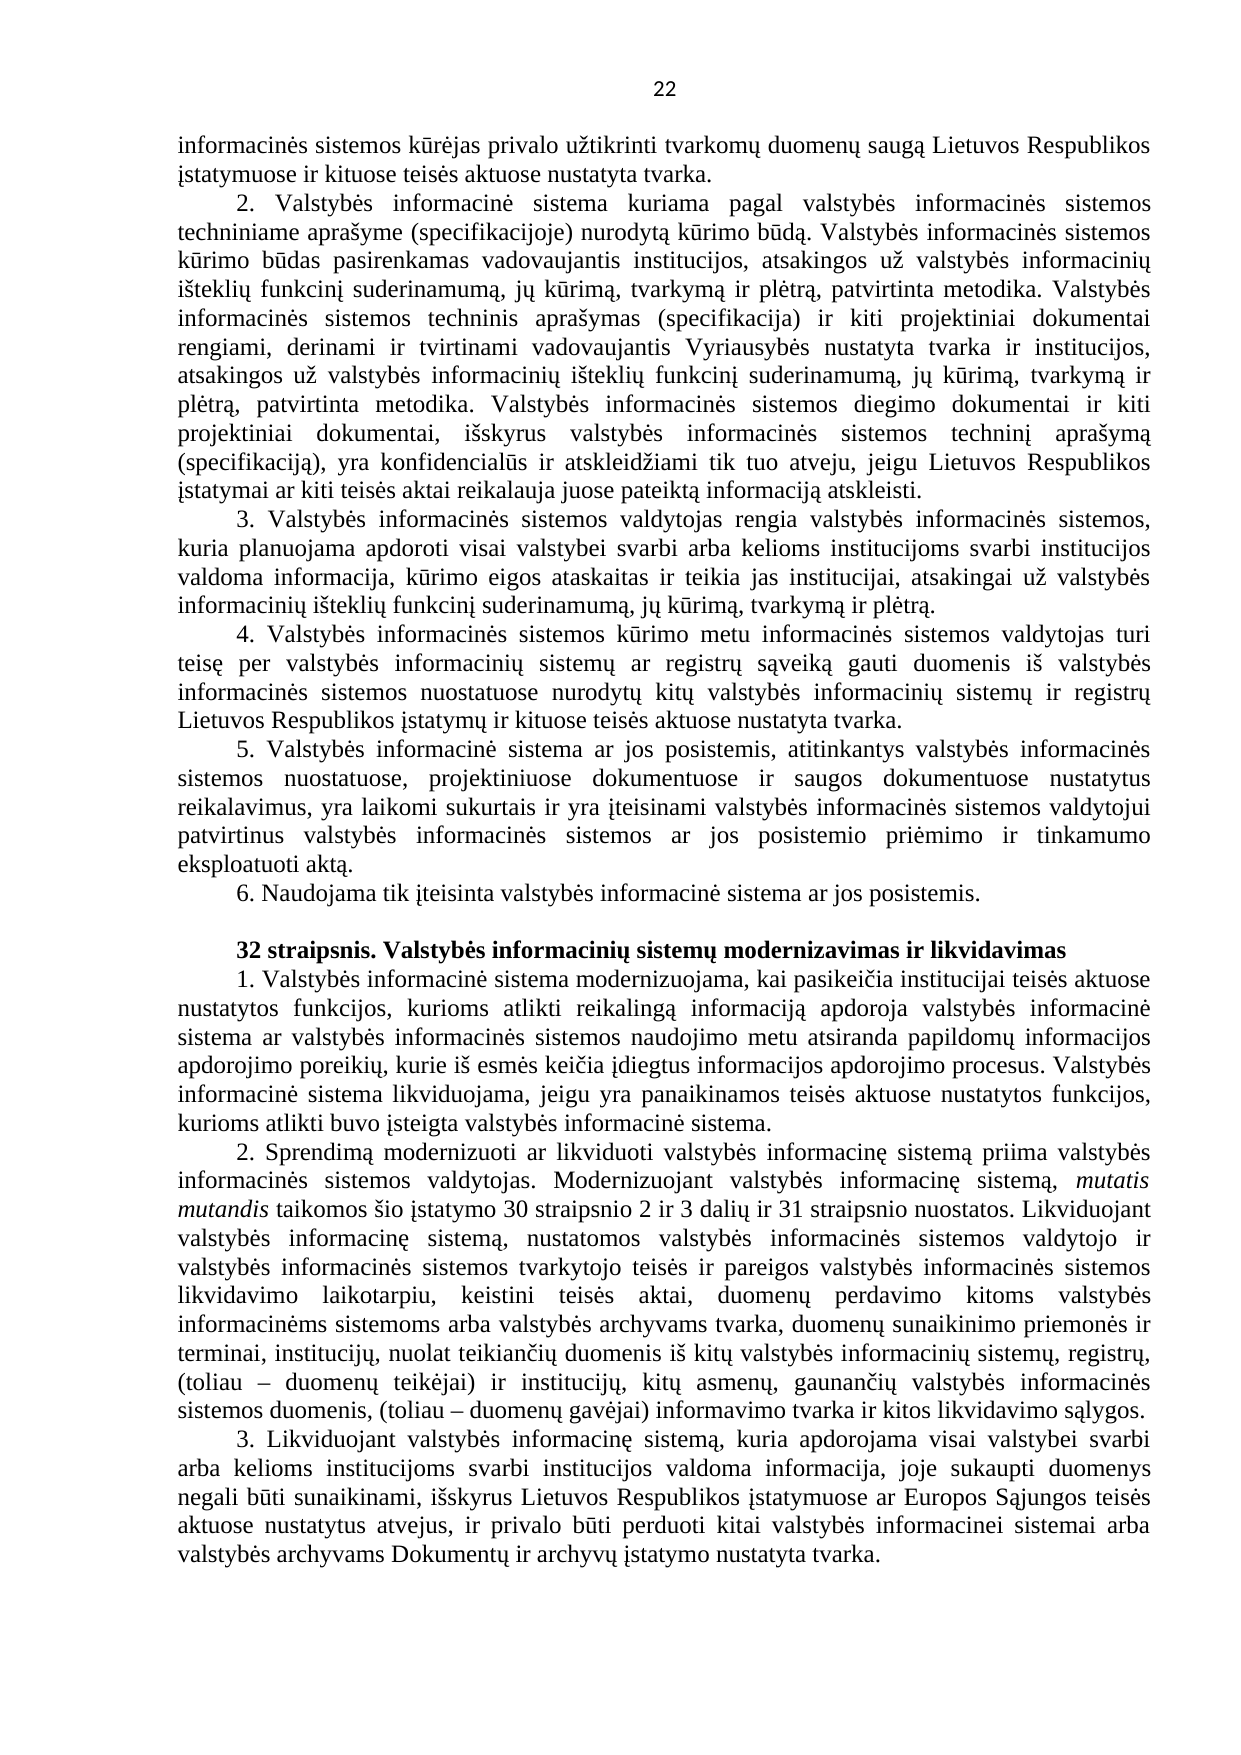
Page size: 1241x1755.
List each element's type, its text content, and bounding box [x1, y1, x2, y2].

text 3. Valstybės informacinės sistemos valdytojas rengia valstybės informacinės sistemos, kuria planuojama apdoroti visai valstybei svarbi arba kelioms institucijoms svarbi institucijos valdoma informacija, kūrimo eigos ataskaitas ir teikia jas institucijai, atsakingai už valstybės informacinių išteklių funkcinį suderinamumą, jų kūrimą, tvarkymą ir plėtrą. [177, 504, 1152, 619]
text 2. Sprendimą modernizuoti ar likviduoti valstybės informacinę sistemą priima valstybės informacinės sistemos valdytojas. Modernizuojant valstybės informacinę sistemą, mutatis mutandis taikomos šio įstatymo 30 straipsnio 2 ir 3 dalių ir 31 straipsnio nuostatos. Likviduojant valstybės informacinę sistemą, nustatomos valstybės informacinės sistemos valdytojo ir valstybės informacinės sistemos tvarkytojo teisės ir pareigos valstybės informacinės sistemos likvidavimo laikotarpiu, keistini teisės aktai, duomenų perdavimo kitoms valstybės informacinėms sistemoms arba valstybės archyvams tvarka, duomenų sunaikinimo priemonės ir terminai, institucijų, nuolat teikiančių duomenis iš kitų valstybės informacinių sistemų, registrų, (toliau – duomenų teikėjai) ir institucijų, kitų asmenų, gaunančių valstybės informacinės sistemos duomenis, (toliau – duomenų gavėjai) informavimo tvarka ir kitos likvidavimo sąlygos. [177, 1137, 1152, 1424]
text 32 straipsnis. Valstybės informacinių sistemų modernizavimas ir likvidavimas [177, 936, 1152, 964]
text 6. Naudojama tik įteisinta valstybės informacinė sistema ar jos posistemis. [177, 878, 1152, 907]
text 5. Valstybės informacinė sistema ar jos posistemis, atitinkantys valstybės informacinės sistemos nuostatuose, projektiniuose dokumentuose ir saugos dokumentuose nustatytus reikalavimus, yra laikomi sukurtais ir yra įteisinami valstybės informacinės sistemos valdytojui patvirtinus valstybės informacinės sistemos ar jos posistemio priėmimo ir tinkamumo eksploatuoti aktą. [177, 734, 1152, 878]
text 1. Valstybės informacinė sistema modernizuojama, kai pasikeičia institucijai teisės aktuose nustatytos funkcijos, kurioms atlikti reikalingą informaciją apdoroja valstybės informacinė sistema ar valstybės informacinės sistemos naudojimo metu atsiranda papildomų informacijos apdorojimo poreikių, kurie iš esmės keičia įdiegtus informacijos apdorojimo procesus. Valstybės informacinė sistema likviduojama, jeigu yra panaikinamos teisės aktuose nustatytos funkcijos, kurioms atlikti buvo įsteigta valstybės informacinė sistema. [177, 964, 1152, 1137]
text 2. Valstybės informacinė sistema kuriama pagal valstybės informacinės sistemos techniniame aprašyme (specifikacijoje) nurodytą kūrimo būdą. Valstybės informacinės sistemos kūrimo būdas pasirenkamas vadovaujantis institucijos, atsakingos už valstybės informacinių išteklių funkcinį suderinamumą, jų kūrimą, tvarkymą ir plėtrą, patvirtinta metodika. Valstybės informacinės sistemos techninis aprašymas (specifikacija) ir kiti projektiniai dokumentai rengiami, derinami ir tvirtinami vadovaujantis Vyriausybės nustatyta tvarka ir institucijos, atsakingos už valstybės informacinių išteklių funkcinį suderinamumą, jų kūrimą, tvarkymą ir plėtrą, patvirtinta metodika. Valstybės informacinės sistemos diegimo dokumentai ir kiti projektiniai dokumentai, išskyrus valstybės informacinės sistemos techninį aprašymą (specifikaciją), yra konfidencialūs ir atskleidžiami tik tuo atveju, jeigu Lietuvos Respublikos įstatymai ar kiti teisės aktai reikalauja juose pateiktą informaciją atskleisti. [177, 188, 1152, 504]
text informacinės sistemos kūrėjas privalo užtikrinti tvarkomų duomenų saugą Lietuvos Respublikos įstatymuose ir kituose teisės aktuose nustatyta tvarka. [177, 131, 1152, 188]
text 3. Likviduojant valstybės informacinę sistemą, kuria apdorojama visai valstybei svarbi arba kelioms institucijoms svarbi institucijos valdoma informacija, joje sukaupti duomenys negali būti sunaikinami, išskyrus Lietuvos Respublikos įstatymuose ar Europos Sąjungos teisės aktuose nustatytus atvejus, ir privalo būti perduoti kitai valstybės informacinei sistemai arba valstybės archyvams Dokumentų ir archyvų įstatymo nustatyta tvarka. [177, 1424, 1152, 1568]
text 4. Valstybės informacinės sistemos kūrimo metu informacinės sistemos valdytojas turi teisę per valstybės informacinių sistemų ar registrų sąveiką gauti duomenis iš valstybės informacinės sistemos nuostatuose nurodytų kitų valstybės informacinių sistemų ir registrų Lietuvos Respublikos įstatymų ir kituose teisės aktuose nustatyta tvarka. [177, 619, 1152, 734]
